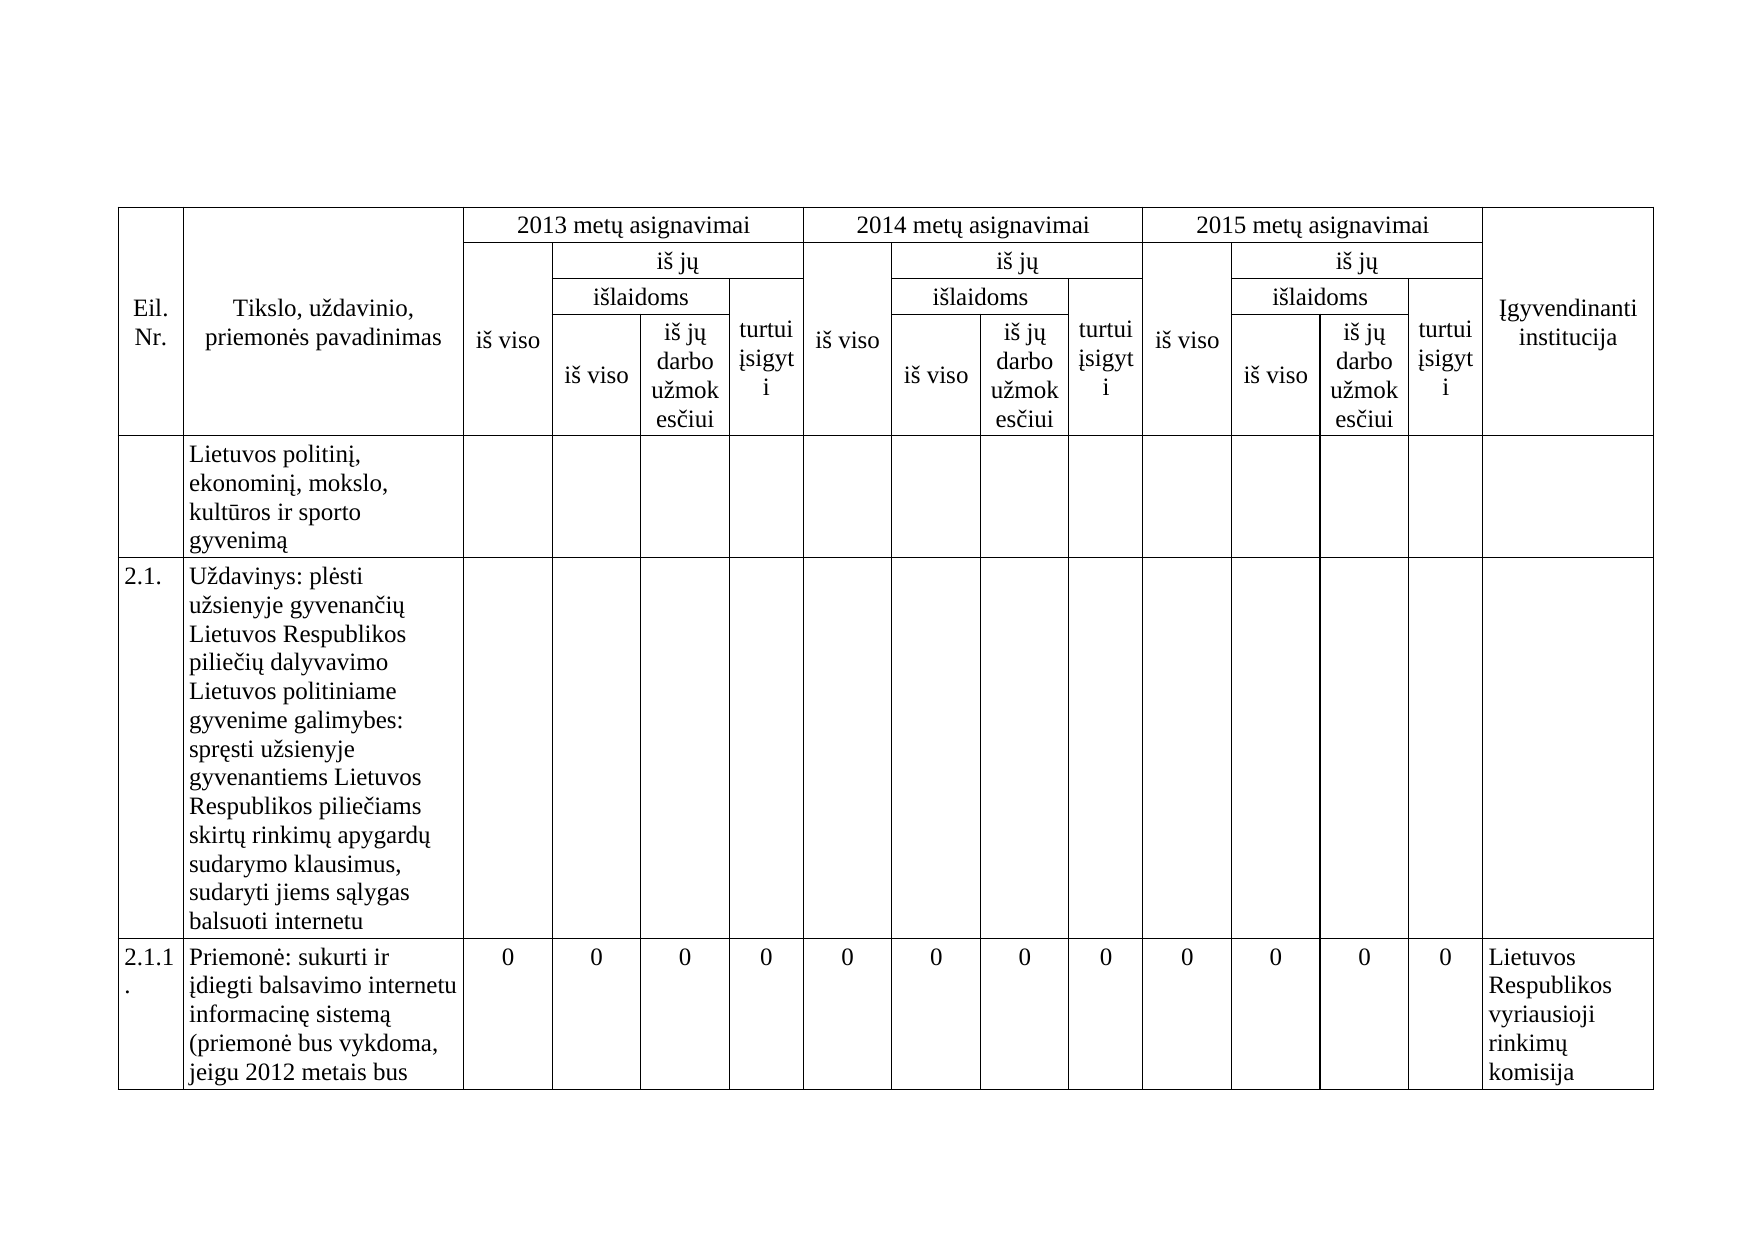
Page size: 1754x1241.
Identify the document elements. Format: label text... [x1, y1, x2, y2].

table_cell [1321, 558, 1408, 938]
table_cell [641, 558, 729, 938]
table_header 2013 metų asignavimai [464, 208, 803, 242]
table_cell turtui įsigyti [1409, 279, 1482, 435]
table_cell iš viso [553, 315, 640, 435]
table_cell iš viso [1232, 315, 1319, 435]
table_cell [1069, 436, 1142, 557]
table_cell 0 [730, 939, 803, 1088]
table_cell [1232, 558, 1319, 938]
table_cell 0 [641, 939, 729, 1088]
table_cell Lietuvos Respublikos vyriausioji rinkimų komisija [1483, 939, 1653, 1088]
table_cell 0 [1321, 939, 1408, 1088]
table_cell iš jų [553, 243, 803, 278]
table_cell [981, 558, 1068, 938]
table_cell išlaidoms [1232, 279, 1408, 313]
table_cell iš viso [464, 243, 552, 435]
table_cell iš jų [892, 243, 1142, 278]
table_cell iš jų [1232, 243, 1482, 278]
table_cell iš jų darbo užmokesčiui [981, 315, 1068, 435]
table_cell išlaidoms [892, 279, 1068, 313]
table_cell [464, 558, 552, 938]
table_cell [730, 558, 803, 938]
table_cell [1232, 436, 1319, 557]
table_cell [804, 558, 891, 938]
table_cell [1409, 436, 1482, 557]
table_cell [892, 436, 980, 557]
table_cell iš jų darbo užmokesčiui [1321, 315, 1408, 435]
table_header Eil. Nr. [119, 208, 183, 435]
table_cell 0 [1069, 939, 1142, 1088]
table_cell 0 [1409, 939, 1482, 1088]
table_cell [1409, 558, 1482, 938]
table_cell [641, 436, 729, 557]
table_cell 0 [804, 939, 891, 1088]
table_cell 0 [892, 939, 980, 1088]
table_cell [553, 436, 640, 557]
table_cell turtui įsigyti [1069, 279, 1142, 435]
table_cell [464, 436, 552, 557]
table_cell [730, 436, 803, 557]
table_cell iš viso [892, 315, 980, 435]
table_cell [1321, 436, 1408, 557]
table_header Tikslo, uždavinio, priemonės pavadinimas [184, 208, 463, 435]
table_cell Priemonė: sukurti ir įdiegti balsavimo internetu informacinę sistemą (priemonė bus vykdoma, jeigu 2012 metais bus [184, 939, 463, 1088]
table_cell iš viso [804, 243, 891, 435]
table_cell [119, 436, 183, 557]
table_header 2014 metų asignavimai [804, 208, 1142, 242]
table_cell iš viso [1143, 243, 1231, 435]
table_cell Uždavinys: plėsti užsienyje gyvenančių Lietuvos Respublikos piliečių dalyvavimo Lietuvos politiniame gyvenime galimybes: spręsti užsienyje gyvenantiems Lietuvos Respublikos piliečiams skirtų rinkimų apygardų sudarymo klausimus, sudaryti jiems sąlygas balsuoti internetu [184, 558, 463, 938]
table_cell išlaidoms [553, 279, 729, 313]
table_cell 0 [981, 939, 1068, 1088]
table_cell 0 [1143, 939, 1231, 1088]
table_cell 0 [1232, 939, 1319, 1088]
table_header 2015 metų asignavimai [1143, 208, 1482, 242]
table_cell iš jų darbo užmokesčiui [641, 315, 729, 435]
table_header Įgyvendinanti institucija [1483, 208, 1653, 435]
table_cell turtui įsigyti [730, 279, 803, 435]
table_cell Lietuvos politinį, ekonominį, mokslo, kultūros ir sporto gyvenimą [184, 436, 463, 557]
table_cell [1483, 558, 1653, 938]
table_cell [553, 558, 640, 938]
table_cell [1143, 558, 1231, 938]
table_cell 2.1.1. [119, 939, 183, 1088]
table_cell 0 [553, 939, 640, 1088]
table_cell [981, 436, 1068, 557]
table_cell [1069, 558, 1142, 938]
table_cell [1483, 436, 1653, 557]
table_cell 0 [464, 939, 552, 1088]
table_cell [892, 558, 980, 938]
table_cell 2.1. [119, 558, 183, 938]
table_cell [1143, 436, 1231, 557]
table_cell [804, 436, 891, 557]
